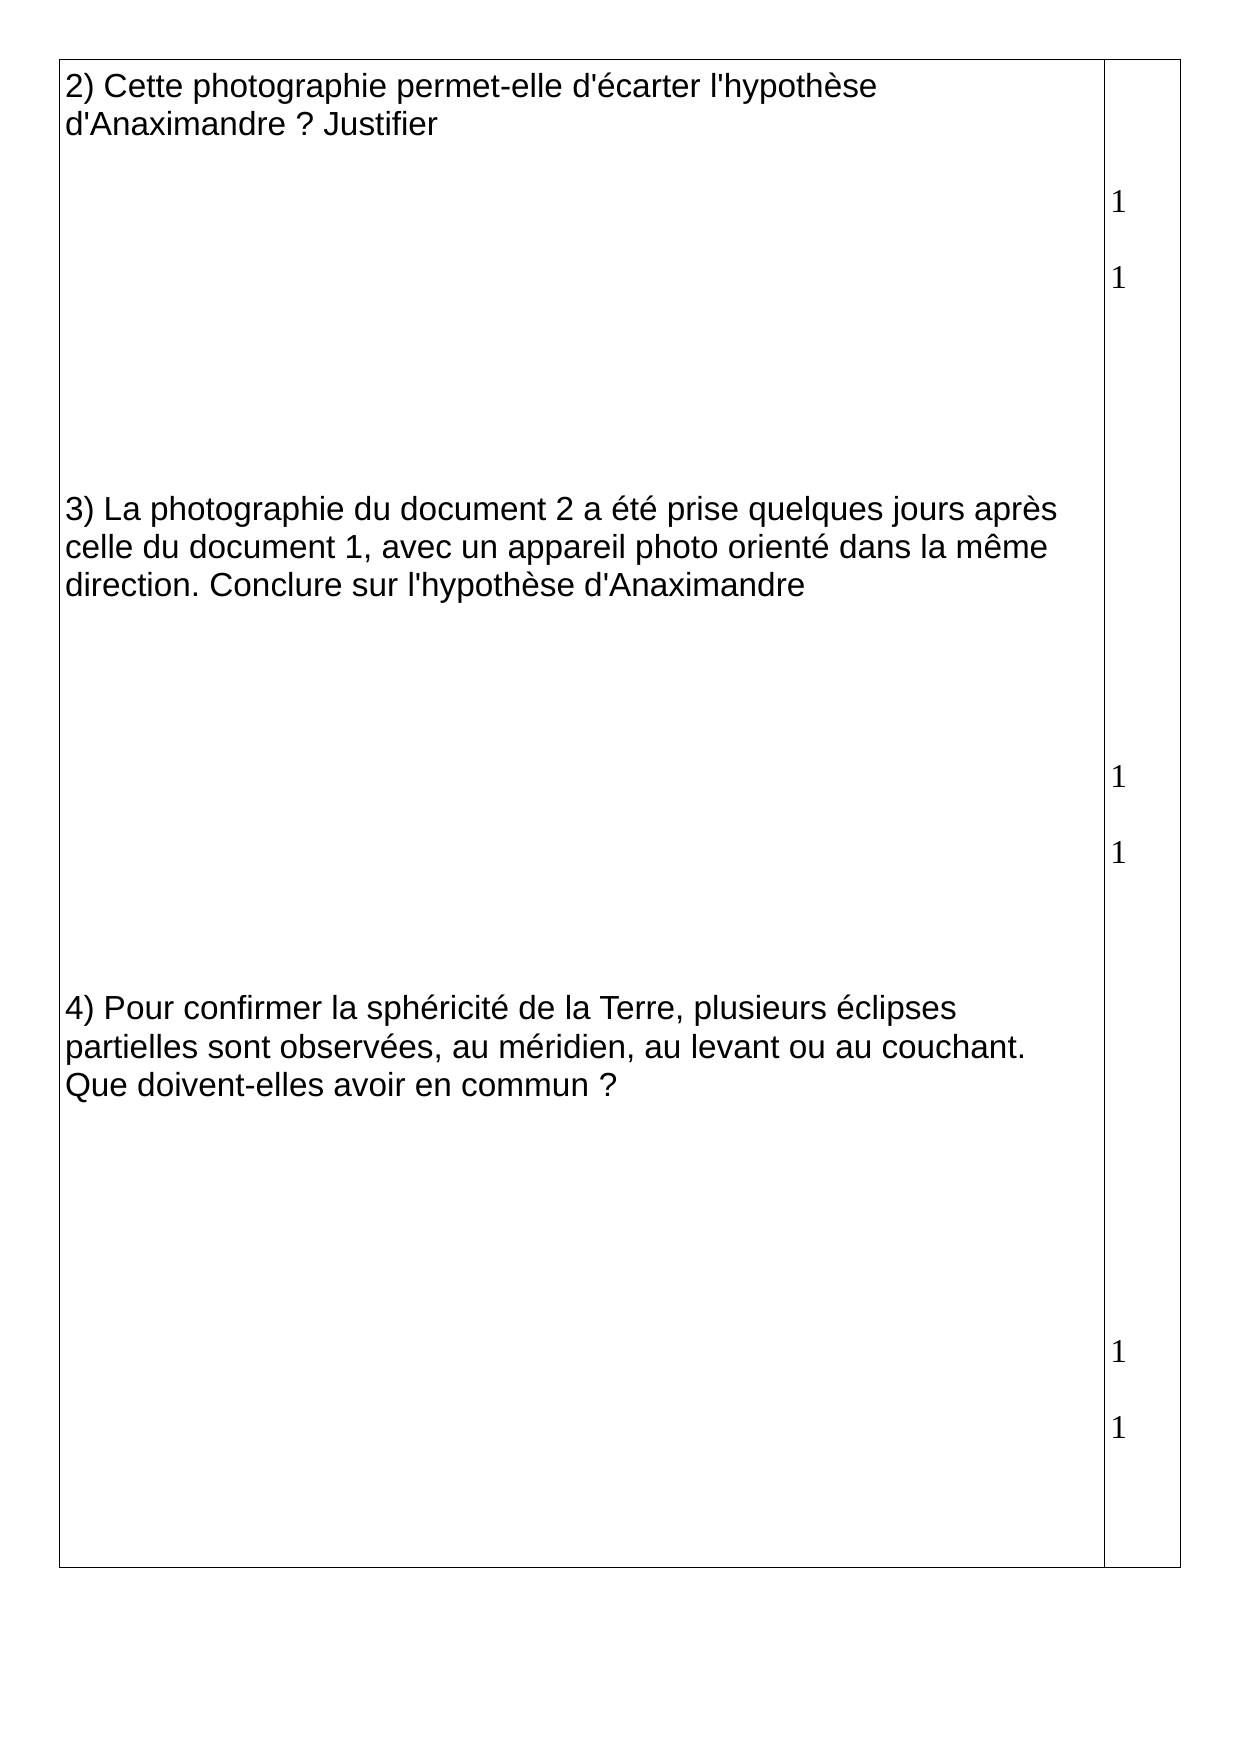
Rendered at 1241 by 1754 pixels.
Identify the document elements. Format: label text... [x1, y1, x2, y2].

table_cell 2) Cette photographie permet-elle d'écarter l'hypothèse d'Anaximandre ? Justifier 3) La photographie du document 2 a été prise quelques jours après celle du document 1, avec un appareil photo orienté dans la même direction. Conclure sur l'hypothèse d'Anaximandre 4) Pour confirmer la sphéricité de la Terre, plusieurs éclipses partielles sont observées, au méridien, au levant ou au couchant. Que doivent-elles avoir en commun ? [60, 60, 1104, 1567]
table_cell 1 1 1 1 1 1 [1105, 60, 1180, 1567]
